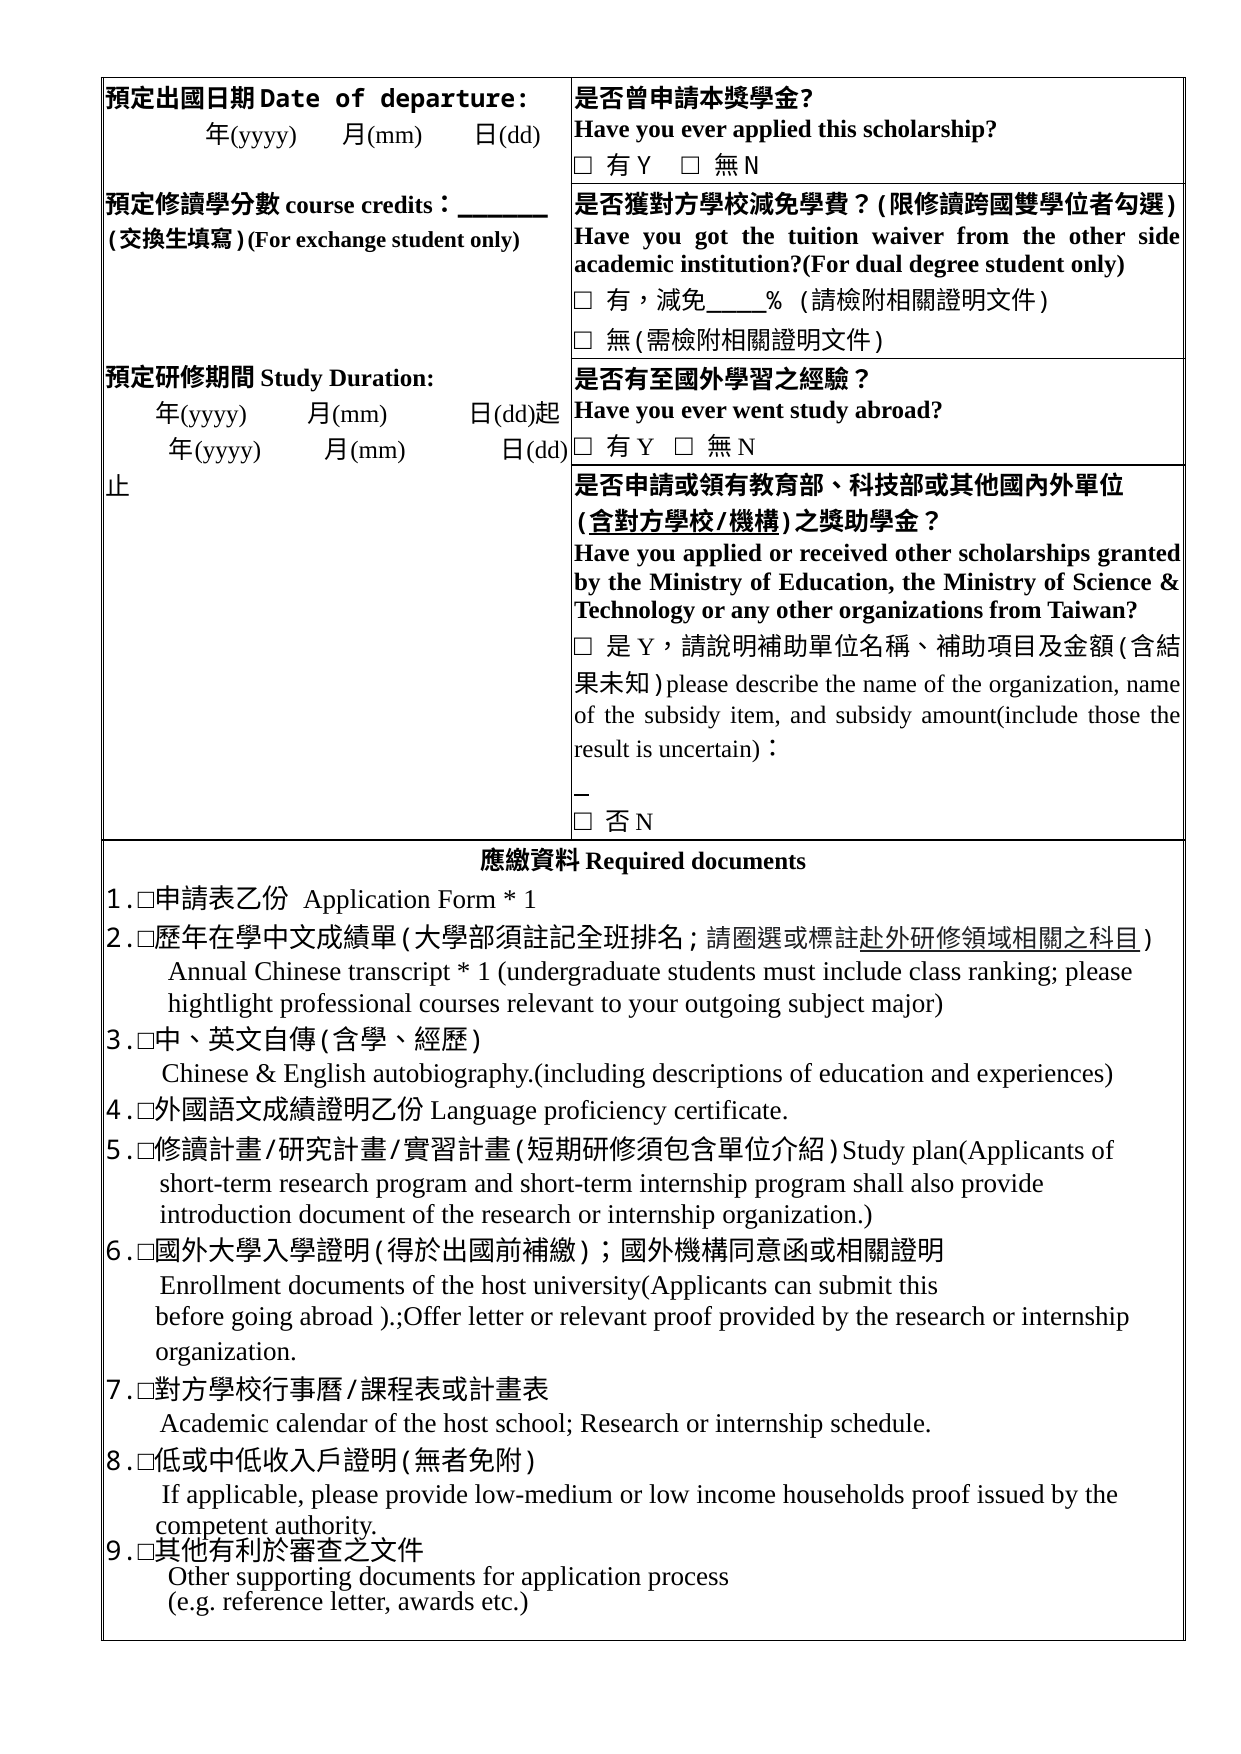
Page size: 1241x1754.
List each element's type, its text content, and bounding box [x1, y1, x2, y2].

table_cell 是否申請或領有教育部、科技部或其他國內外單位 (含對方學校/機構)之獎助學金？ Have you applied or received other scholarships granted by the Ministry of Education, the Ministry of Science & Technology or any other organizations from Taiwan? □ 是Y，請說明補助單位名稱、補助項目及金額(含結果未知)please describe the name of the organization, name of the subsidy item, and subsidy amount(include those the result is uncertain)： □ 否N [572, 466, 1183, 839]
table_cell 是否獲對方學校減免學費？(限修讀跨國雙學位者勾選) Have you got the tuition waiver from the other side academic institution?(For dual degree student only) □ 有，減免____% (請檢附相關證明文件) □ 無(需檢附相關證明文件) [572, 184, 1183, 358]
table_cell 是否有至國外學習之經驗？ Have you ever went study abroad? □ 有Y □ 無N [572, 359, 1183, 464]
table_cell 是否曾申請本獎學金? Have you ever applied this scholarship? □ 有Y □ 無N [572, 78, 1183, 183]
table_cell 預定出國日期Date of departure: 年(yyyy) 月(mm) 日(dd) 預定修讀學分數course credits：______ (交換生填寫)(For exchange student only) 預定研修期間Study Duration: 年(yyyy) 月(mm) 日(dd)起 年(yyyy) 月(mm) 日(dd)止 [104, 78, 571, 839]
table_cell 應繳資料Required documents 1.□申請表乙份 Application Form * 1 2.□歷年在學中文成績單(大學部須註記全班排名; 請圈選或標註赴外研修領域相關之科目) Annual Chinese transcript * 1 (undergraduate students must include class ranking; please hightlight professional courses relevant to your outgoing subject major) 3.□中、英文自傳(含學、經歷) Chinese & English autobiography.(including descriptions of education and experiences) 4.□外國語文成績證明乙份Language proficiency certificate. 5.□修讀計畫/研究計畫/實習計畫(短期研修須包含單位介紹)Study plan(Applicants of short-term research program and short-term internship program shall also provide introduction document of the research or internship organization.) 6.□國外大學入學證明(得於出國前補繳)；國外機構同意函或相關證明 Enrollment documents of the host university(Applicants can submit this before going abroad ).;Offer letter or relevant proof provided by the research or internship organization. 7.□對方學校行事曆/課程表或計畫表 Academic calendar of the host school; Research or internship schedule. 8.□低或中低收入戶證明(無者免附) If applicable, please provide low-medium or low income households proof issued by the competent authority. 9.□其他有利於審查之文件 Other supporting documents for application process (e.g. reference letter, awards etc.) [104, 841, 1183, 1640]
